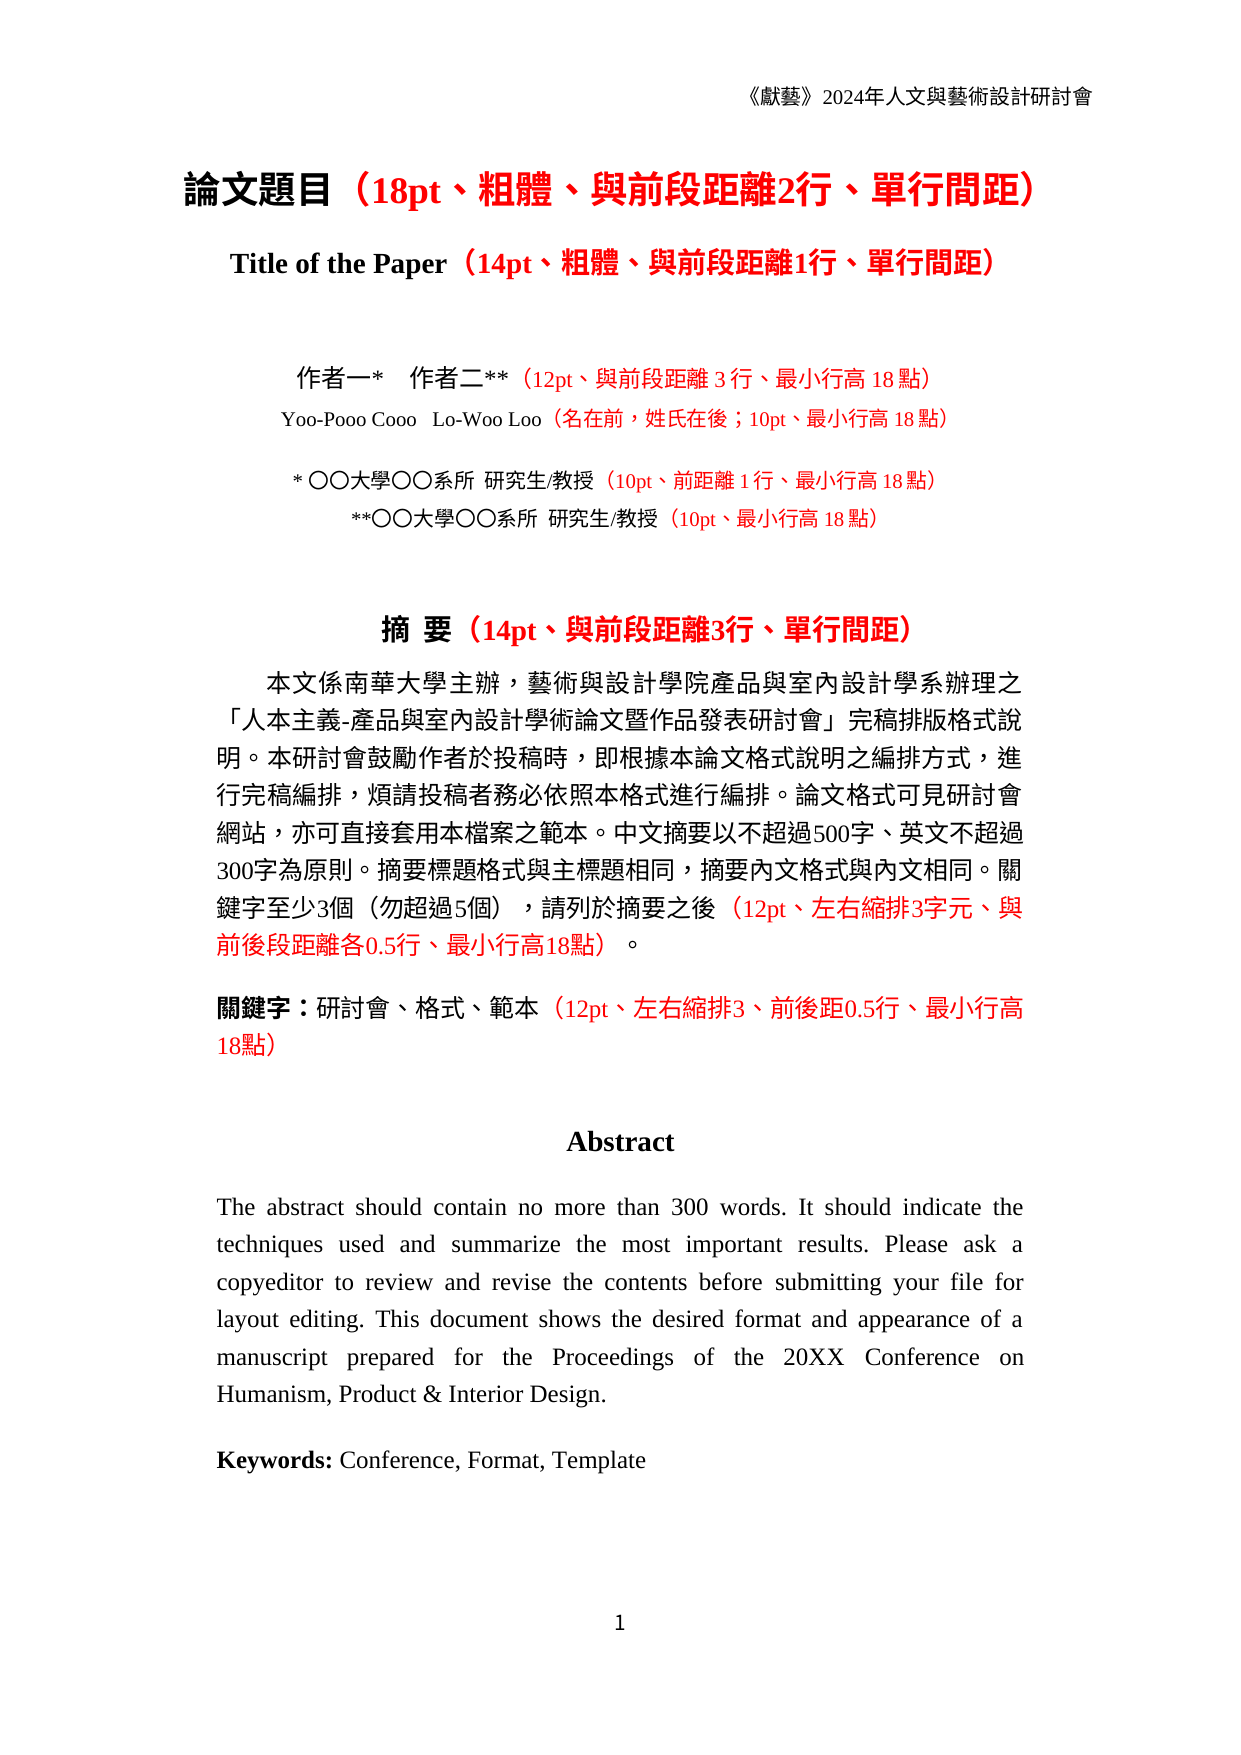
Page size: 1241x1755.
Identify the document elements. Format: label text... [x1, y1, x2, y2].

text Yoo-Pooo Cooo Lo-Woo Loo（名在前，姓氏在後；10pt、最小行高18點） [148, 394, 1093, 432]
text 《獻藝》2024年人文與藝術設計研討會 [543, 80, 1093, 110]
subtitle Title of the Paper（14pt、粗體、與前段距離1行、單行間距） [148, 240, 1093, 282]
text The abstract should contain no more than 300 words. It should indicate the techniques used and summarize the most important results. Please ask a copyeditor to review and revise the contents before submitting your file for layout editing. This document shows the desired format and appearance of a manuscript prepared for the Proceedings of the 20XX Conference on Humanism, Product & Interior Design. [216, 1183, 1024, 1408]
subtitle 摘 要（14pt、與前段距離3行、單行間距） [216, 607, 1093, 649]
text **〇〇大學〇〇系所 研究生/教授（10pt、最小行高18點） [148, 494, 1093, 532]
text * 〇〇大學〇〇系所 研究生/教授（10pt、前距離1行、最小行高18點） [148, 457, 1093, 494]
subtitle Abstract [216, 1124, 1024, 1158]
text 本文係南華大學主辦，藝術與設計學院產品與室內設計學系辦理之「人本主義-產品與室內設計學術論文暨作品發表研討會」完稿排版格式說明。本研討會鼓勵作者於投稿時，即根據本論文格式說明之編排方式，進行完稿編排，煩請投稿者務必依照本格式進行編排。論文格式可見研討會網站，亦可直接套用本檔案之範本。中文摘要以不超過500字、英文不超過300字為原則。摘要標題格式與主標題相同，摘要內文格式與內文相同。關鍵字至少3個（勿超過5個），請列於摘要之後（12pt、左右縮排3字元、與前後段距離各0.5行、最小行高18點）。 [216, 662, 1024, 962]
text Keywords: Conference, Format, Template [216, 1445, 1024, 1474]
text 作者一* 作者二**（12pt、與前段距離3行、最小行高18點） [148, 357, 1093, 394]
text 論文題目（18pt、粗體、與前段距離2行、單行間距） [148, 160, 1093, 215]
text 關鍵字：研討會、格式、範本（12pt、左右縮排3、前後距0.5行、最小行高18點） [216, 987, 1024, 1062]
